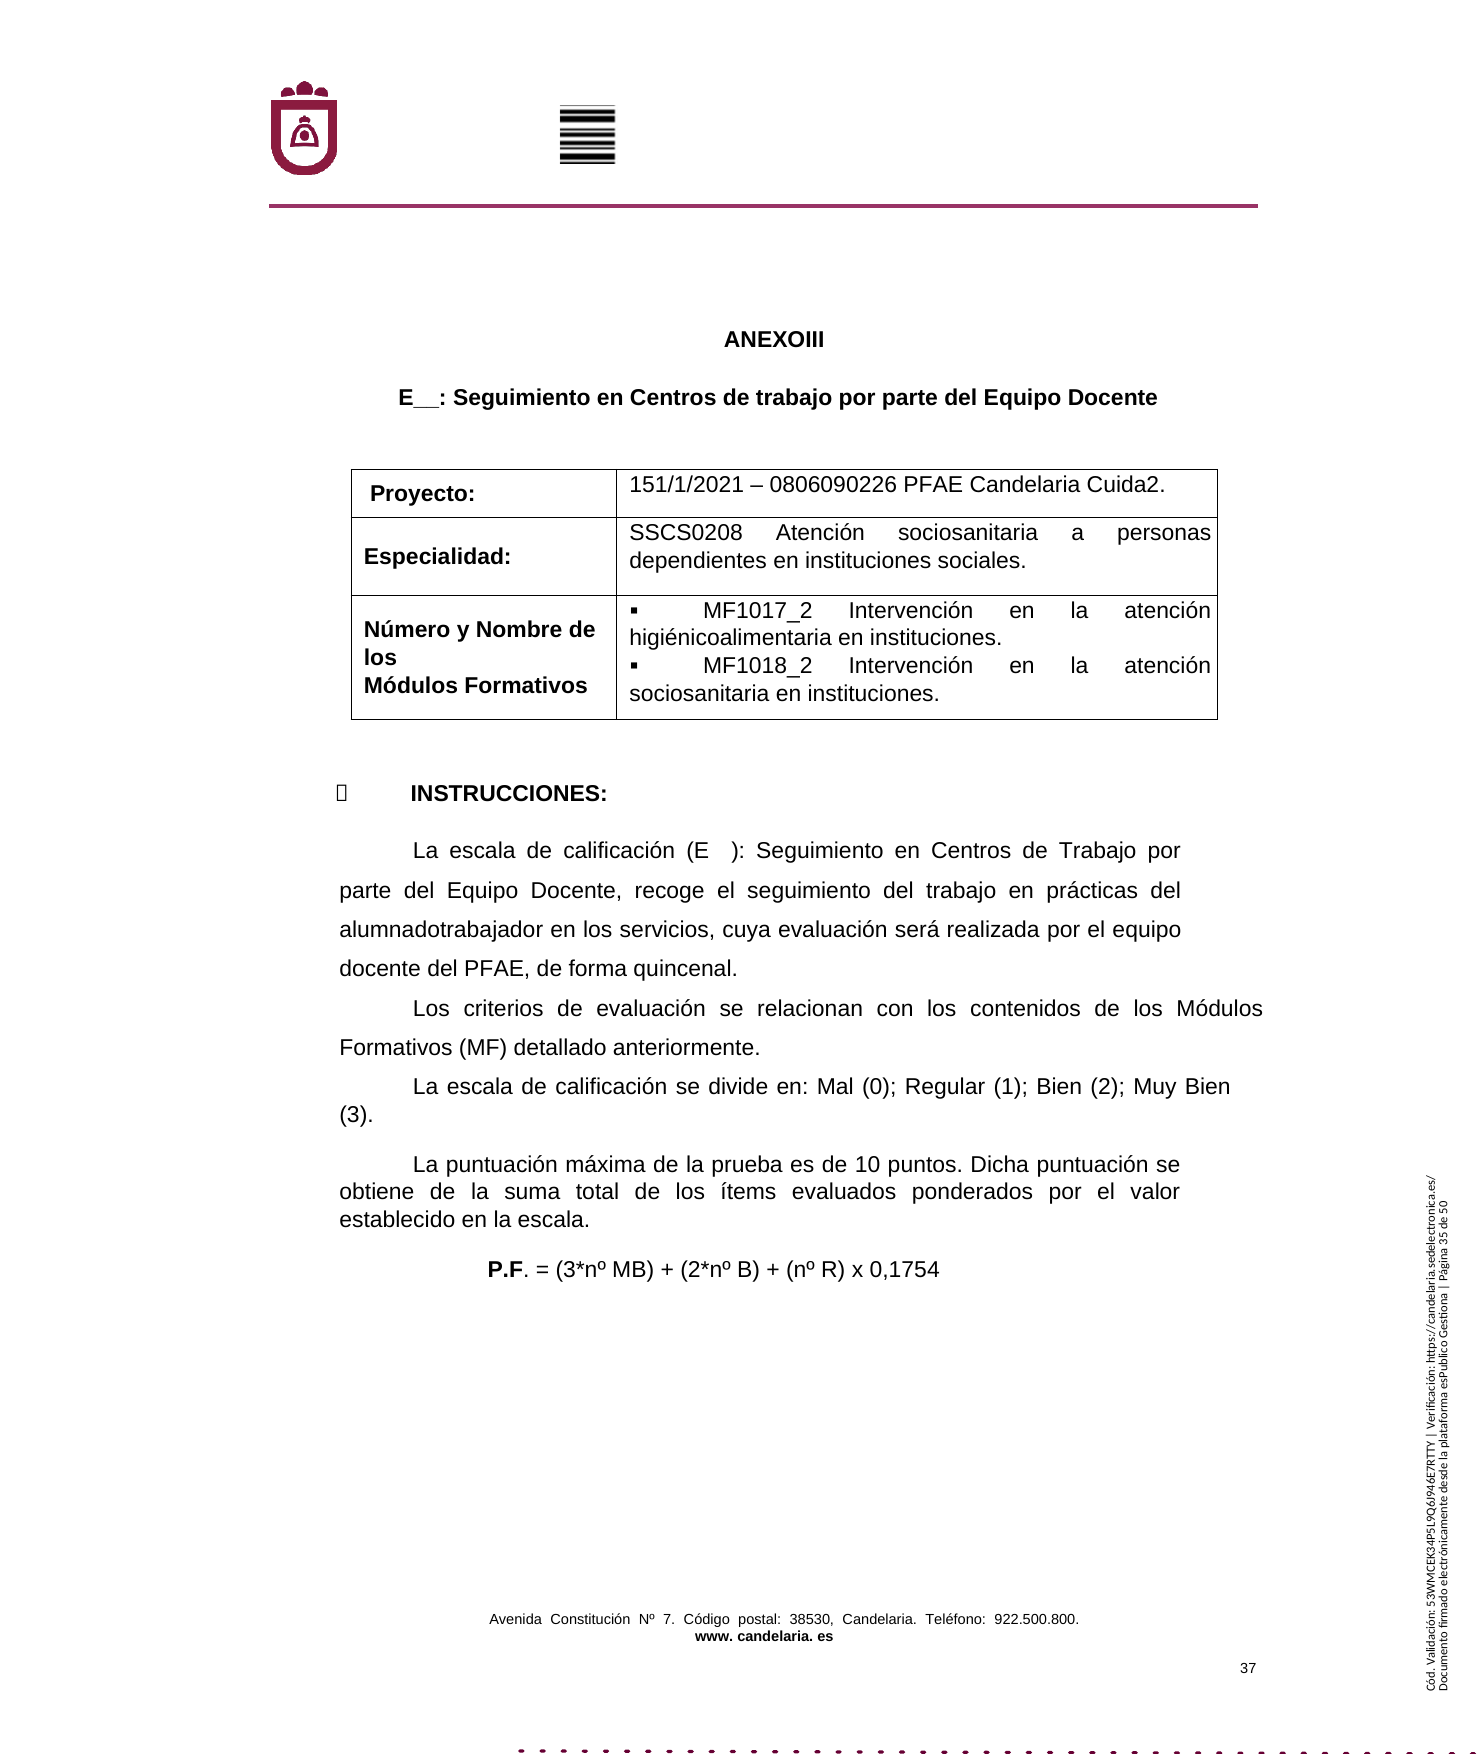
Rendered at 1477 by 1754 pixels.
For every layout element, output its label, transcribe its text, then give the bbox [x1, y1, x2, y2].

table_header 151/1/2021 – 0806090226 PFAE Candelaria Cuida2. [617, 470, 1217, 517]
text E__: Seguimiento en Centros de trabajo por parte del Equipo Docente [252, 384, 1164, 411]
text  INSTRUCCIONES: [251, 776, 1269, 808]
text P.F. = (3*nº MB) + (2*nº B) + (nº R) x 0,1754 [487, 1256, 1263, 1282]
text La puntuación máxima de la prueba es de 10 puntos. Dicha puntuación se obtiene de la suma total de los ítems evaluados ponderados por el valor establecido en la escala. [339, 1151, 1181, 1232]
text La escala de calificación se divide en: Mal (0); Regular (1); Bien (2); Muy Bien (3). [339, 1073, 1233, 1127]
text Los criterios de evaluación se relacionan con los contenidos de los Módulos Formativos (MF) detallado anteriormente. [339, 994, 1263, 1060]
table_cell MF1017_2 Intervención en la atención higiénicoalimentaria en instituciones. MF1018_2 Intervención en la atención sociosanitaria en instituciones. [617, 596, 1217, 719]
table_header Proyecto: [352, 470, 616, 517]
table_cell Número y Nombre de los Módulos Formativos [352, 596, 616, 719]
text La escala de calificación (E ): Seguimiento en Centros de Trabajo por parte del Equipo Docente, recoge el seguimiento del trabajo en prácticas del alumnadotrabajador en los servicios, cuya evaluación será realizada por el equipo docente del PFAE, de forma quincenal. [339, 837, 1182, 981]
table_cell Especialidad: [352, 518, 616, 595]
table_cell SSCS0208 Atención sociosanitaria a personas dependientes en instituciones sociales. [617, 518, 1217, 595]
subtitle ANEXOIII [298, 326, 1257, 352]
